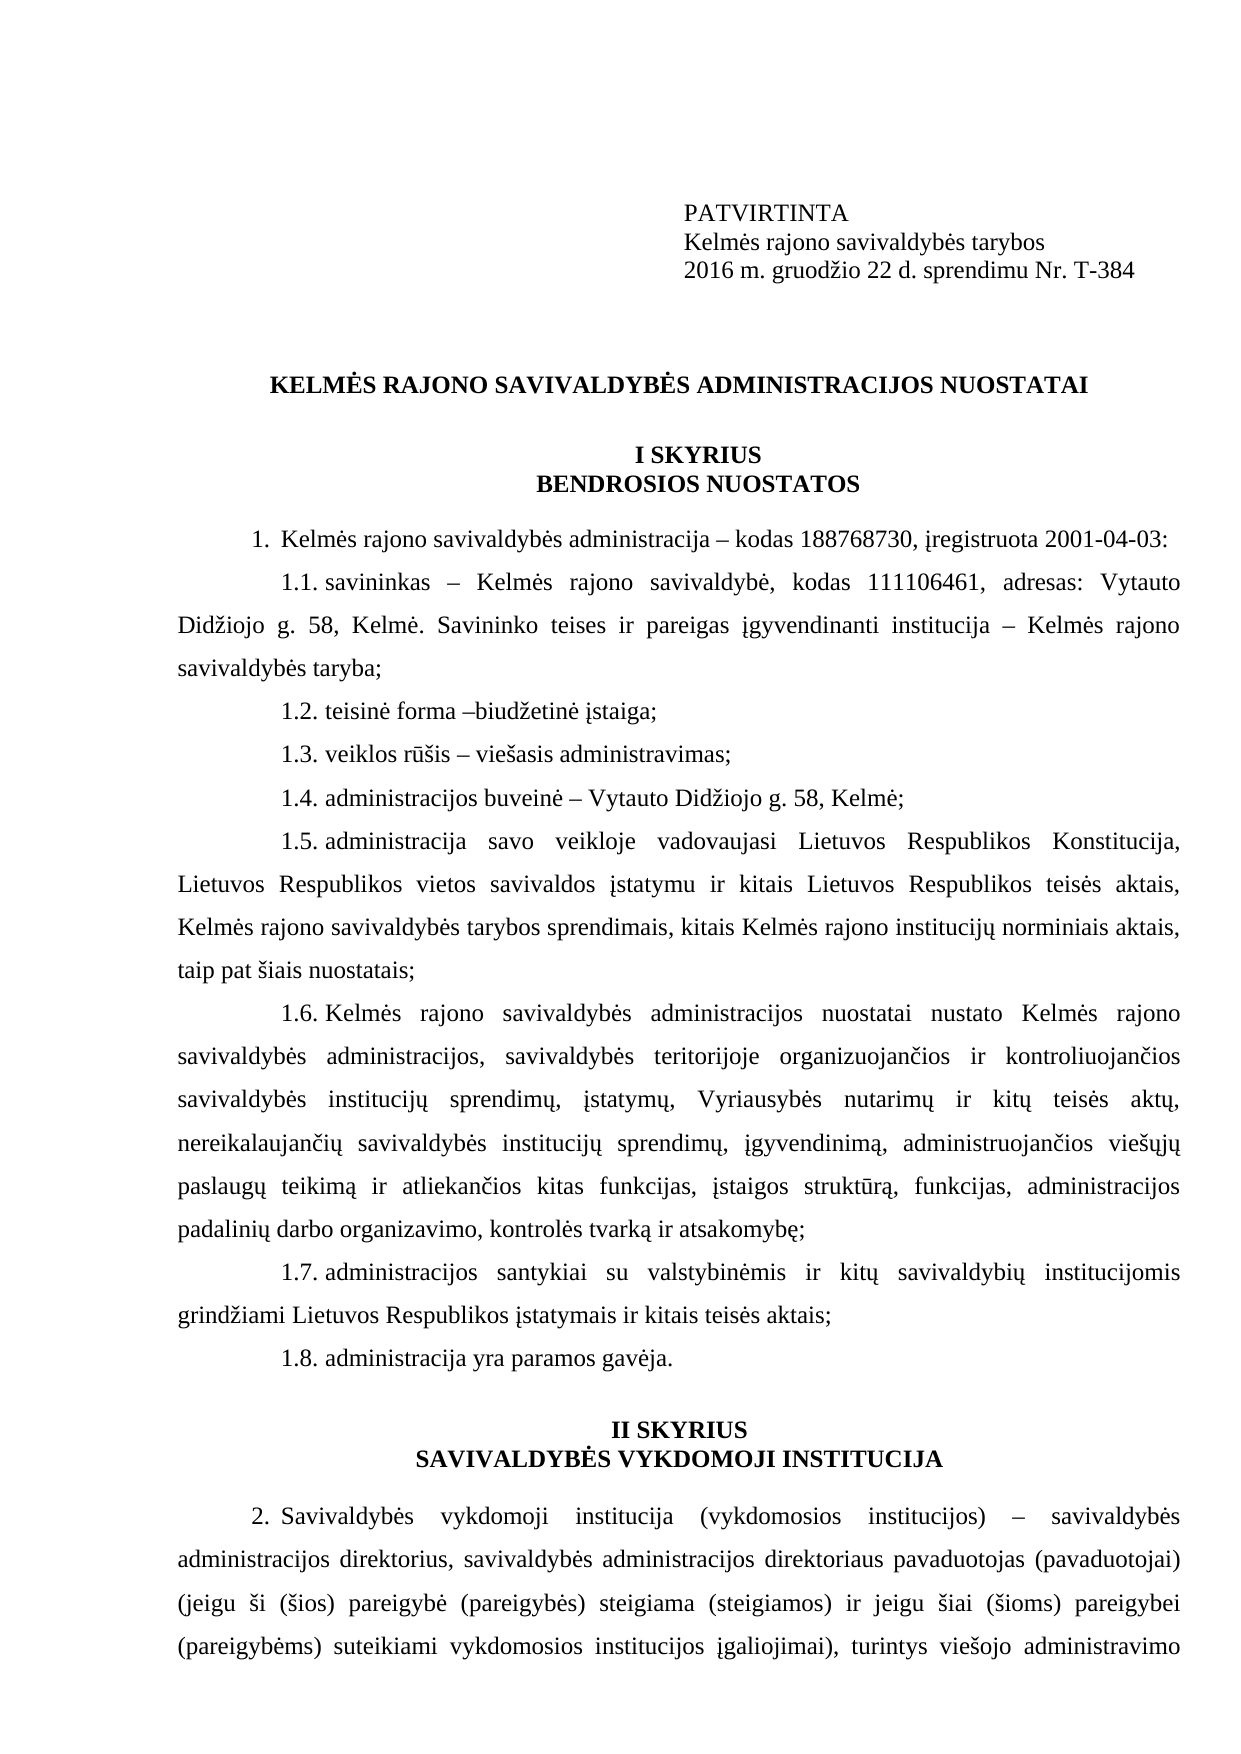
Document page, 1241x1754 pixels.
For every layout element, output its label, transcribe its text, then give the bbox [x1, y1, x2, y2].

text 2. Savivaldybės vykdomoji institucija (vykdomosios institucijos) – savivaldybės administracijos direktorius, savivaldybės administracijos direktoriaus pavaduotojas (pavaduotojai) (jeigu ši (šios) pareigybė (pareigybės) steigiama (steigiamos) ir jeigu šiai (šioms) pareigybei (pareigybėms) suteikiami vykdomosios institucijos įgaliojimai), turintys viešojo administravimo [177, 1501, 1181, 1659]
text 2016 m. gruodžio 22 d. sprendimu Nr. T-384 [683, 256, 1181, 284]
text 1.4. administracijos buveinė – Vytauto Didžiojo g. 58, Kelmė; [177, 783, 1181, 811]
text 1.7. administracijos santykiai su valstybinėmis ir kitų savivaldybių institucijomis grindžiami Lietuvos Respublikos įstatymais ir kitais teisės aktais; [177, 1257, 1181, 1329]
text II SKYRIUS [177, 1415, 1181, 1444]
text 1.8. administracija yra paramos gavėja. [177, 1343, 1181, 1372]
text 1.1. savininkas – Kelmės rajono savivaldybė, kodas 111106461, adresas: Vytauto Didžiojo g. 58, Kelmė. Savininko teises ir pareigas įgyvendinanti institucija – Kelmės rajono savivaldybės taryba; [177, 567, 1181, 682]
text 1. Kelmės rajono savivaldybės administracija – kodas 188768730, įregistruota 2001-04-03: [251, 524, 1181, 553]
text Kelmės rajono savivaldybės tarybos [177, 227, 1181, 256]
text BENDROSIOS NUOSTATOS [177, 469, 1219, 498]
text KELMĖS RAJONO SAVIVALDYBĖS ADMINISTRACIJOS NUOSTATAI [177, 371, 1181, 399]
text 1.2. teisinė forma –biudžetinė įstaiga; [177, 696, 1181, 725]
text 1.3. veiklos rūšis – viešasis administravimas; [177, 739, 1181, 768]
text Teikėja Kelmės rajono [0, 117, 1181, 145]
text I SKYRIUS [177, 440, 1219, 469]
text PATVIRTINTA [177, 198, 1181, 227]
text 1.5. administracija savo veikloje vadovaujasi Lietuvos Respublikos Konstitucija, Lietuvos Respublikos vietos savivaldos įstatymu ir kitais Lietuvos Respublikos teisės aktais, Kelmės rajono savivaldybės tarybos sprendimais, kitais Kelmės rajono institucijų norminiais aktais, taip pat šiais nuostatais; [177, 826, 1181, 984]
text 1.6. Kelmės rajono savivaldybės administracijos nuostatai nustato Kelmės rajono savivaldybės administracijos, savivaldybės teritorijoje organizuojančios ir kontroliuojančios savivaldybės institucijų sprendimų, įstatymų, Vyriausybės nutarimų ir kitų teisės aktų, nereikalaujančių savivaldybės institucijų sprendimų, įgyvendinimą, administruojančios viešųjų paslaugų teikimą ir atliekančios kitas funkcijas, įstaigos struktūrą, funkcijas, administracijos padalinių darbo organizavimo, kontrolės tvarką ir atsakomybę; [177, 998, 1181, 1243]
text SAVIVALDYBĖS VYKDOMOJI INSTITUCIJA [177, 1444, 1181, 1473]
